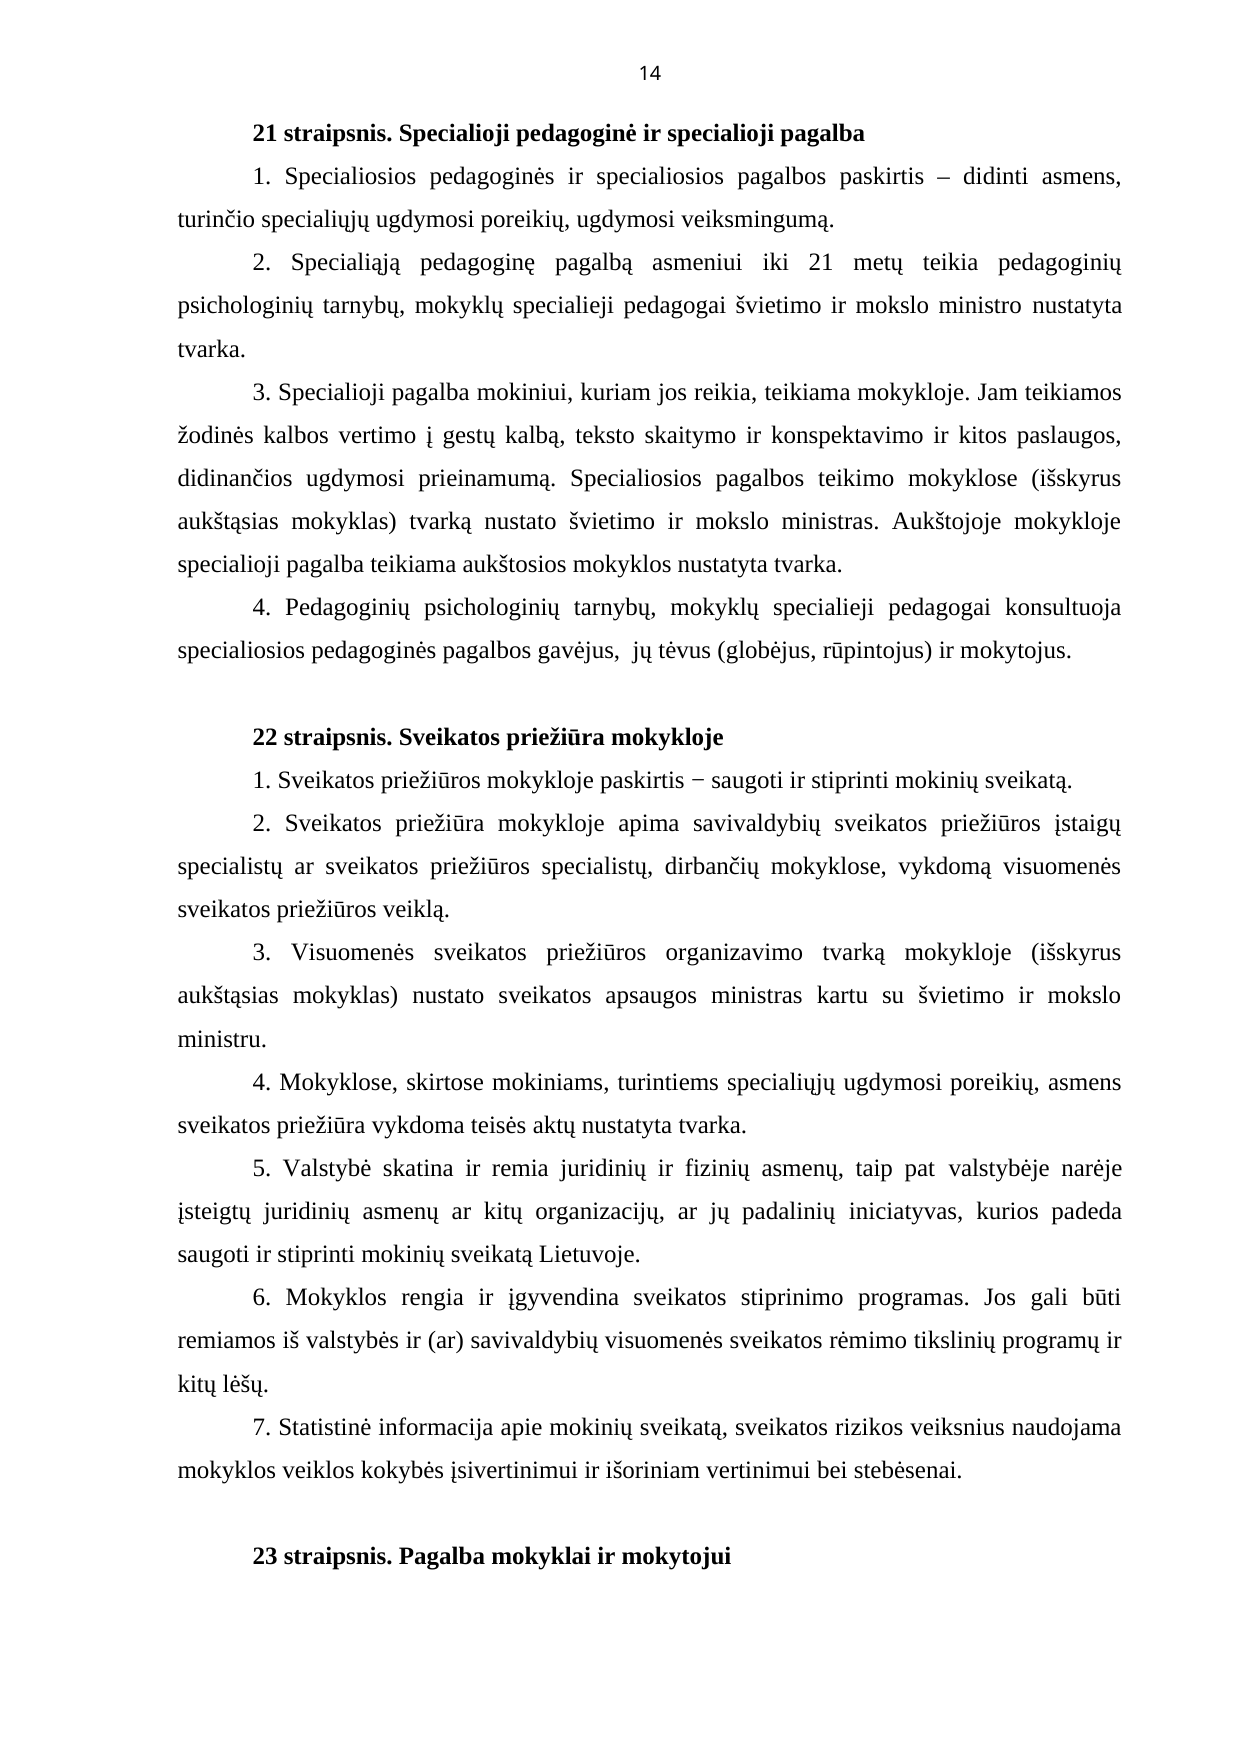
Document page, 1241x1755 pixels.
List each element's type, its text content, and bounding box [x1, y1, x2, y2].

text 2. Specialiąją pedagoginę pagalbą asmeniui iki 21 metų teikia pedagoginių psichologinių tarnybų, mokyklų specialieji pedagogai švietimo ir mokslo ministro nustatyta tvarka. [177, 247, 1122, 362]
text 6. Mokyklos rengia ir įgyvendina sveikatos stiprinimo programas. Jos gali būti remiamos iš valstybės ir (ar) savivaldybių visuomenės sveikatos rėmimo tikslinių programų ir kitų lėšų. [177, 1282, 1122, 1397]
text 1. Specialiosios pedagoginės ir specialiosios pagalbos paskirtis – didinti asmens, turinčio specialiųjų ugdymosi poreikių, ugdymosi veiksmingumą. [177, 161, 1122, 233]
text 23 straipsnis. Pagalba mokyklai ir mokytojui [177, 1541, 1122, 1570]
text 3. Visuomenės sveikatos priežiūros organizavimo tvarką mokykloje (išskyrus aukštąsias mokyklas) nustato sveikatos apsaugos ministras kartu su švietimo ir mokslo ministru. [177, 937, 1122, 1052]
text 7. Statistinė informacija apie mokinių sveikatą, sveikatos rizikos veiksnius naudojama mokyklos veiklos kokybės įsivertinimui ir išoriniam vertinimui bei stebėsenai. [177, 1412, 1122, 1484]
text 2. Sveikatos priežiūra mokykloje apima savivaldybių sveikatos priežiūros įstaigų specialistų ar sveikatos priežiūros specialistų, dirbančių mokyklose, vykdomą visuomenės sveikatos priežiūros veiklą. [177, 808, 1122, 923]
text 1. Sveikatos priežiūros mokykloje paskirtis − saugoti ir stiprinti mokinių sveikatą. [177, 765, 1122, 794]
text 4. Pedagoginių psichologinių tarnybų, mokyklų specialieji pedagogai konsultuoja specialiosios pedagoginės pagalbos gavėjus, jų tėvus (globėjus, rūpintojus) ir mokytojus. [177, 592, 1122, 664]
text 21 straipsnis. Specialioji pedagoginė ir specialioji pagalba [177, 118, 1122, 147]
text 3. Specialioji pagalba mokiniui, kuriam jos reikia, teikiama mokykloje. Jam teikiamos žodinės kalbos vertimo į gestų kalbą, teksto skaitymo ir konspektavimo ir kitos paslaugos, didinančios ugdymosi prieinamumą. Specialiosios pagalbos teikimo mokyklose (išskyrus aukštąsias mokyklas) tvarką nustato švietimo ir mokslo ministras. Aukštojoje mokykloje specialioji pagalba teikiama aukštosios mokyklos nustatyta tvarka. [177, 377, 1122, 578]
text 5. Valstybė skatina ir remia juridinių ir fizinių asmenų, taip pat valstybėje narėje įsteigtų juridinių asmenų ar kitų organizacijų, ar jų padalinių iniciatyvas, kurios padeda saugoti ir stiprinti mokinių sveikatą Lietuvoje. [177, 1153, 1122, 1268]
text 22 straipsnis. Sveikatos priežiūra mokykloje [177, 722, 1122, 751]
text 4. Mokyklose, skirtose mokiniams, turintiems specialiųjų ugdymosi poreikių, asmens sveikatos priežiūra vykdoma teisės aktų nustatyta tvarka. [177, 1067, 1122, 1139]
